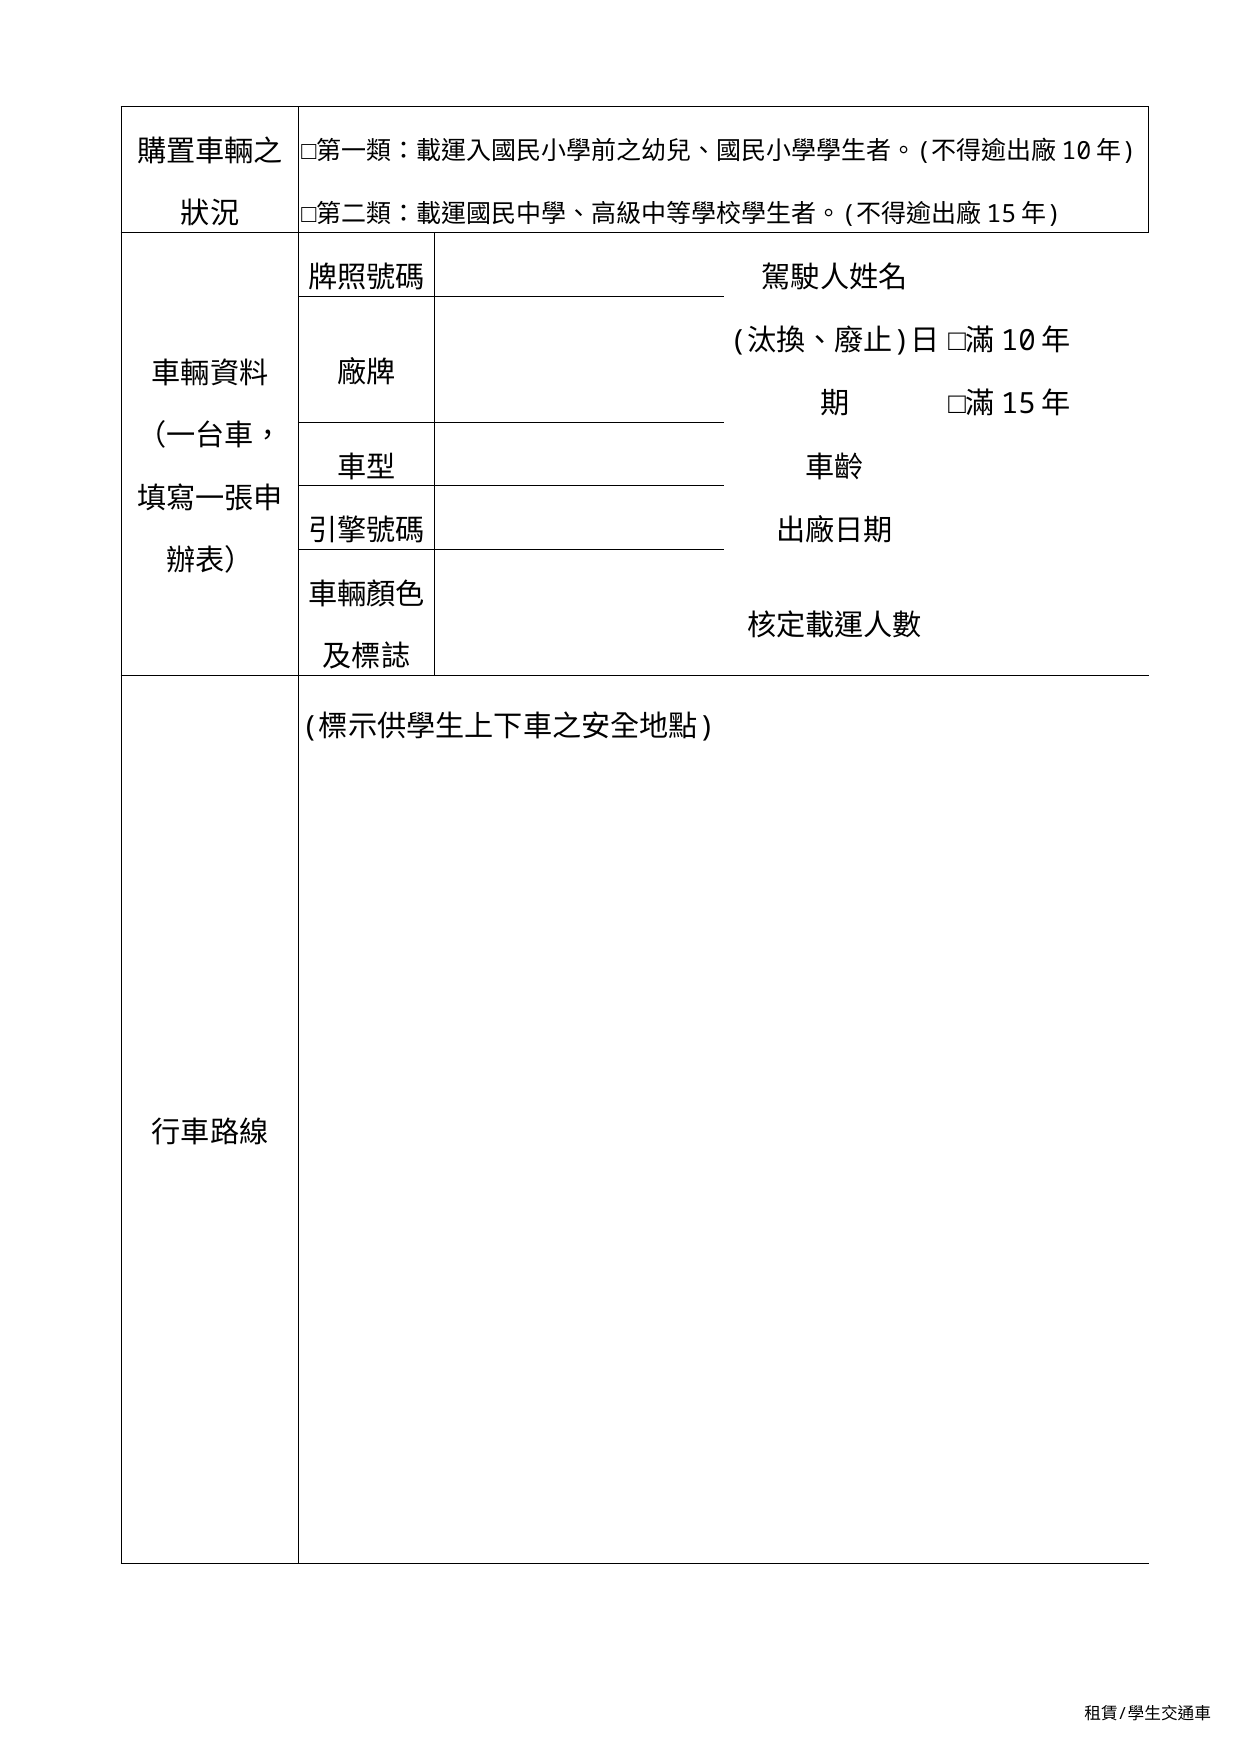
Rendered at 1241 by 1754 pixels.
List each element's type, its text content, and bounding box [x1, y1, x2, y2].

table_cell [945, 485, 1149, 549]
table_cell 出廠日期 [724, 485, 945, 549]
table_cell 車輛顏色及標誌 [299, 550, 434, 675]
table_cell 車型 [299, 423, 434, 485]
table_cell 駕駛人姓名 [724, 233, 945, 296]
table_cell [435, 233, 723, 296]
table_cell [435, 550, 723, 675]
table_cell 廠牌 [299, 297, 434, 422]
table_cell [435, 423, 723, 485]
table_cell 行車路線 [122, 676, 298, 1563]
table_cell [945, 549, 1149, 675]
table_cell 引擎號碼 [299, 486, 434, 549]
table_cell □滿10年 □滿15年 [945, 296, 1149, 422]
table_cell [945, 422, 1149, 485]
table_cell 車輛資料 （一台車，填寫一張申辦表） [122, 233, 298, 675]
table_cell 牌照號碼 [299, 233, 434, 296]
table_cell [435, 297, 723, 422]
table_cell 核定載運人數 [724, 549, 945, 675]
table_cell 購置車輛之狀況 [122, 107, 298, 232]
table_cell 車齡 [724, 422, 945, 485]
table_cell (汰換、廢止)日期 [724, 296, 945, 422]
table_cell [435, 486, 723, 549]
table_cell □第一類：載運入國民小學前之幼兒、國民小學學生者。(不得逾出廠10年) □第二類：載運國民中學、高級中等學校學生者。(不得逾出廠15年) [299, 107, 1148, 232]
table_cell (標示供學生上下車之安全地點) [299, 676, 1149, 1563]
table_cell [945, 233, 1149, 296]
